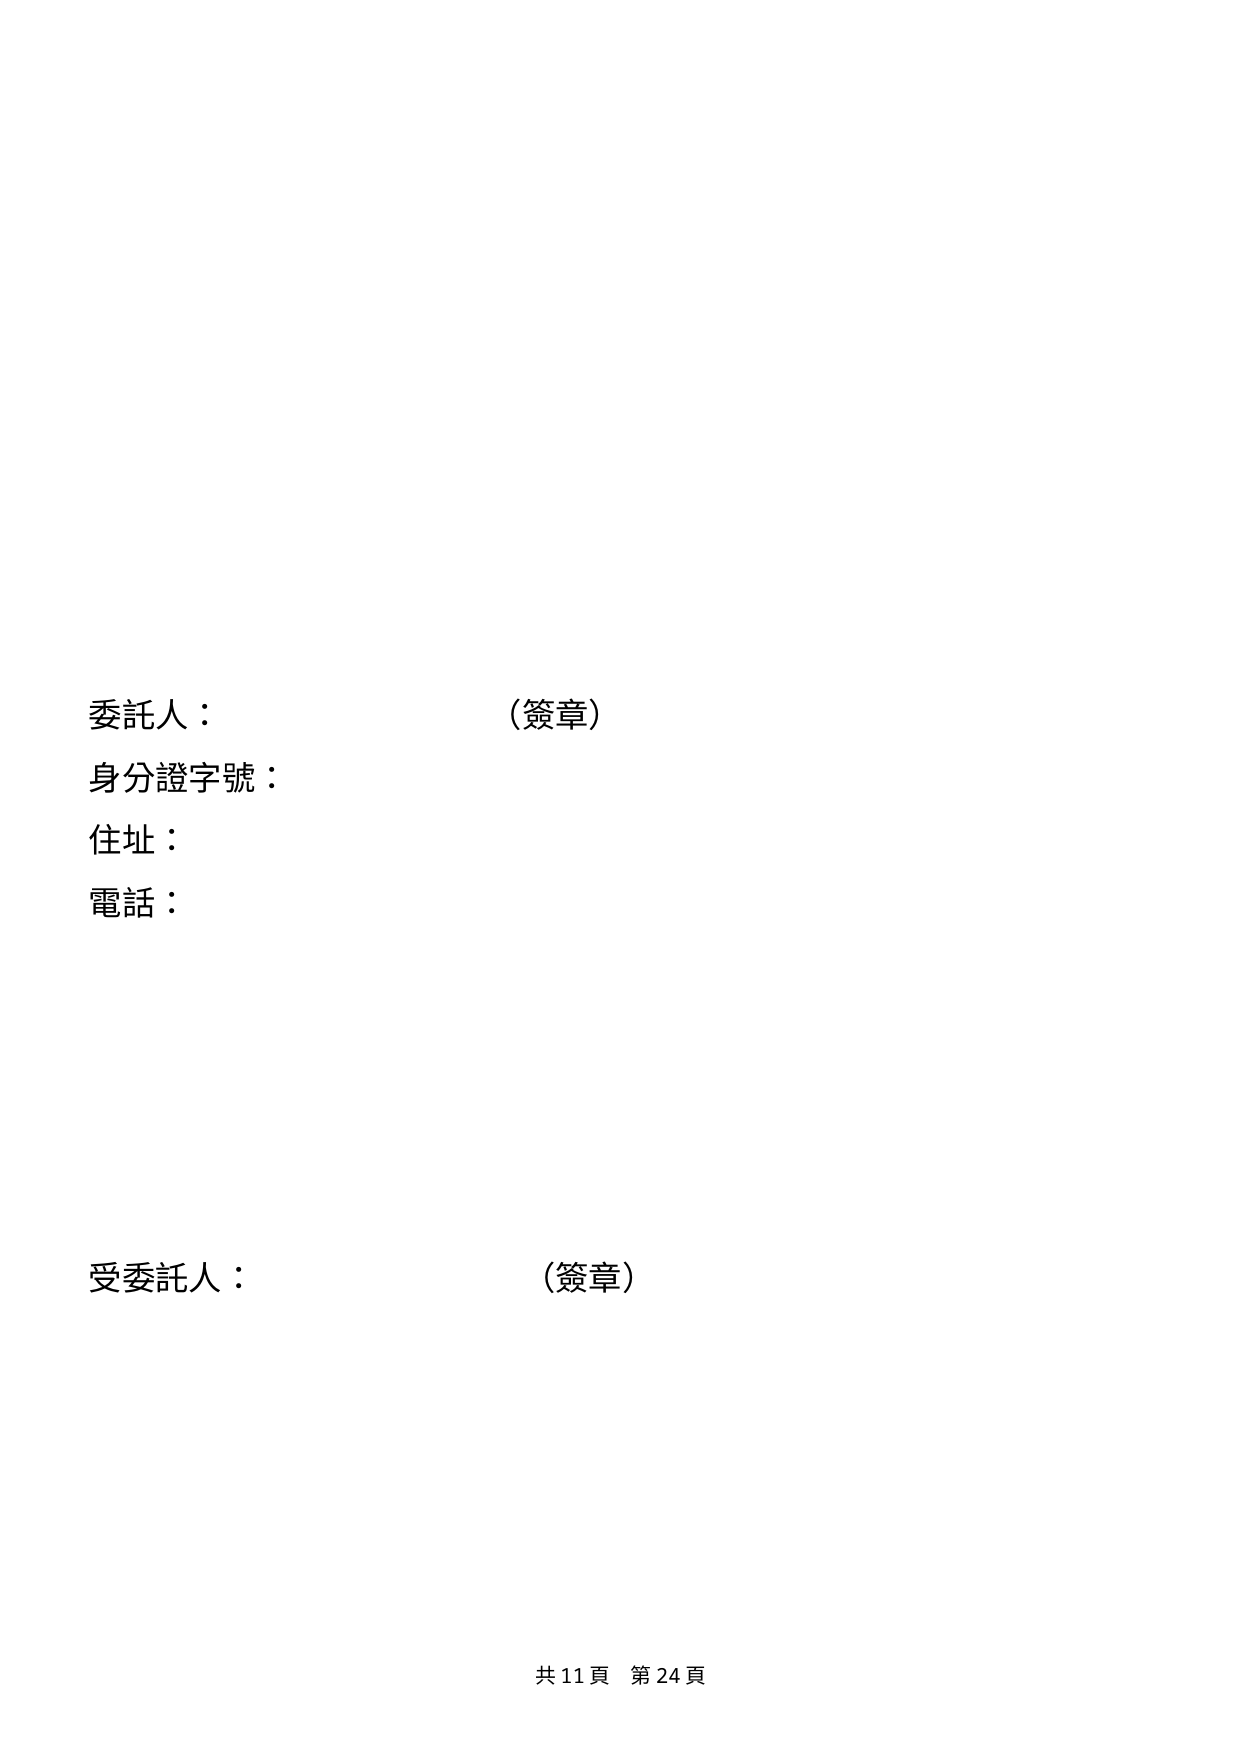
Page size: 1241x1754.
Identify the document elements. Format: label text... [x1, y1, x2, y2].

text 委託人： （簽章） [89, 672, 1152, 734]
text 住址： [89, 797, 1152, 859]
text 電話： [89, 859, 1152, 922]
text 受委託人： （簽章） [89, 1234, 1152, 1297]
text 身分證字號： [89, 734, 1152, 797]
